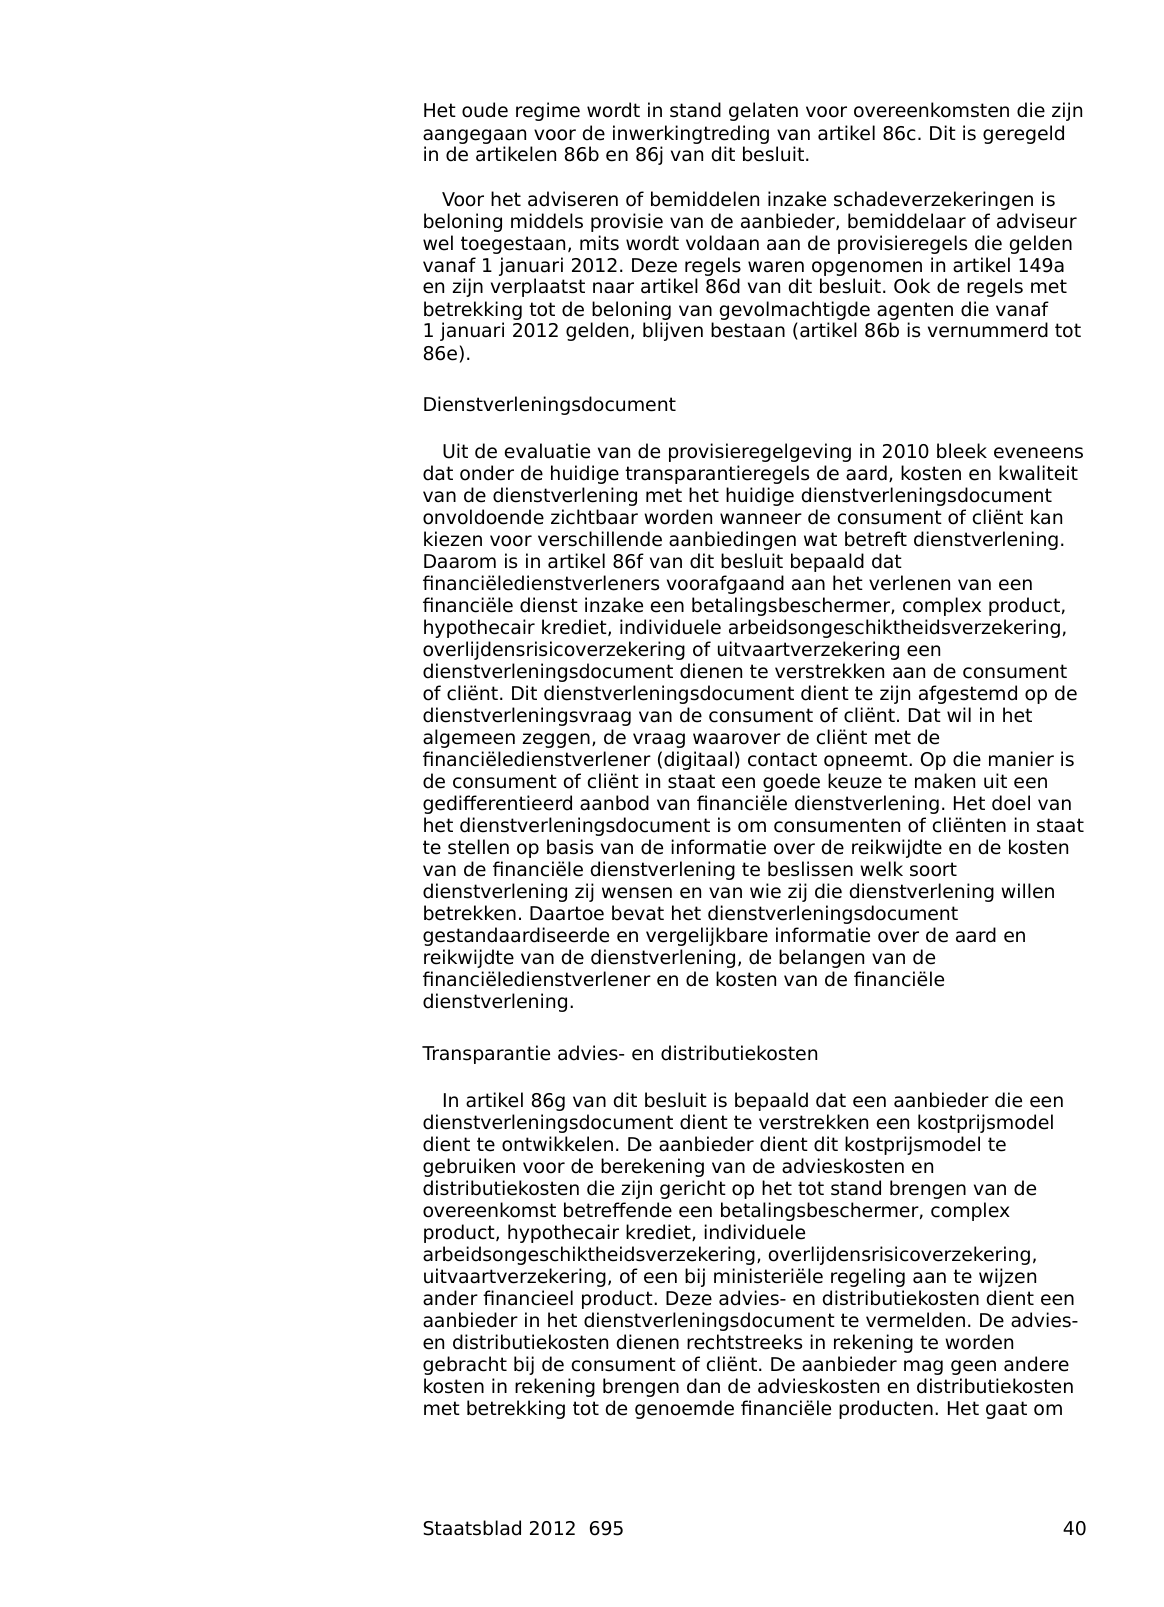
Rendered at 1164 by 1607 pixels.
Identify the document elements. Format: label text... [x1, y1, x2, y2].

text Voor het adviseren of bemiddelen inzake schadeverzekeringen is beloning middels provisie van de aanbieder, bemiddelaar of adviseur wel toegestaan, mits wordt voldaan aan de provisieregels die gelden vanaf 1 januari 2012. Deze regels waren opgenomen in artikel 149a en zijn verplaatst naar artikel 86d van dit besluit. Ook de regels met betrekking tot de beloning van gevolmachtigde agenten die vanaf 1 januari 2012 gelden, blijven bestaan (artikel 86b is vernummerd tot 86e). [422, 188, 1087, 364]
text Uit de evaluatie van de provisieregelgeving in 2010 bleek eveneens dat onder de huidige transparantieregels de aard, kosten en kwaliteit van de dienstverlening met het huidige dienstverleningsdocument onvoldoende zichtbaar worden wanneer de consument of cliënt kan kiezen voor verschillende aanbiedingen wat betreft dienstverlening. Daarom is in artikel 86f van dit besluit bepaald dat financiëledienstverleners voorafgaand aan het verlenen van een financiële dienst inzake een betalingsbeschermer, complex product, hypothecair krediet, individuele arbeidsongeschiktheidsverzekering, overlijdensrisicoverzekering of uitvaartverzekering een dienstverleningsdocument dienen te verstrekken aan de consument of cliënt. Dit dienstverleningsdocument dient te zijn afgestemd op de dienstverleningsvraag van de consument of cliënt. Dat wil in het algemeen zeggen, de vraag waarover de cliënt met de financiëledienstverlener (digitaal) contact opneemt. Op die manier is de consument of cliënt in staat een goede keuze te maken uit een gedifferentieerd aanbod van financiële dienstverlening. Het doel van het dienstverleningsdocument is om consumenten of cliënten in staat te stellen op basis van de informatie over de reikwijdte en de kosten van de financiële dienstverlening te beslissen welk soort dienstverlening zij wensen en van wie zij die dienstverlening willen betrekken. Daartoe bevat het dienstverleningsdocument gestandaardiseerde en vergelijkbare informatie over de aard en reikwijdte van de dienstverlening, de belangen van de financiëledienstverlener en de kosten van de financiële dienstverlening. [422, 441, 1087, 1013]
text In artikel 86g van dit besluit is bepaald dat een aanbieder die een dienstverleningsdocument dient te verstrekken een kostprijsmodel dient te ontwikkelen. De aanbieder dient dit kostprijsmodel te gebruiken voor de berekening van de advieskosten en distributiekosten die zijn gericht op het tot stand brengen van de overeenkomst betreffende een betalingsbeschermer, complex product, hypothecair krediet, individuele arbeidsongeschiktheidsverzekering, overlijdensrisicoverzekering, uitvaartverzekering, of een bij ministeriële regeling aan te wijzen ander financieel product. Deze advies- en distributiekosten dient een aanbieder in het dienstverleningsdocument te vermelden. De advies- en distributiekosten dienen rechtstreeks in rekening te worden gebracht bij de consument of cliënt. De aanbieder mag geen andere kosten in rekening brengen dan de advieskosten en distributiekosten met betrekking tot de genoemde financiële producten. Het gaat om [422, 1090, 1087, 1419]
subtitle Transparantie advies- en distributiekosten [422, 1043, 1087, 1065]
subtitle Dienstverleningsdocument [422, 394, 1087, 416]
text Het oude regime wordt in stand gelaten voor overeenkomsten die zijn aangegaan voor de inwerkingtreding van artikel 86c. Dit is geregeld in de artikelen 86b en 86j van dit besluit. [422, 100, 1087, 166]
